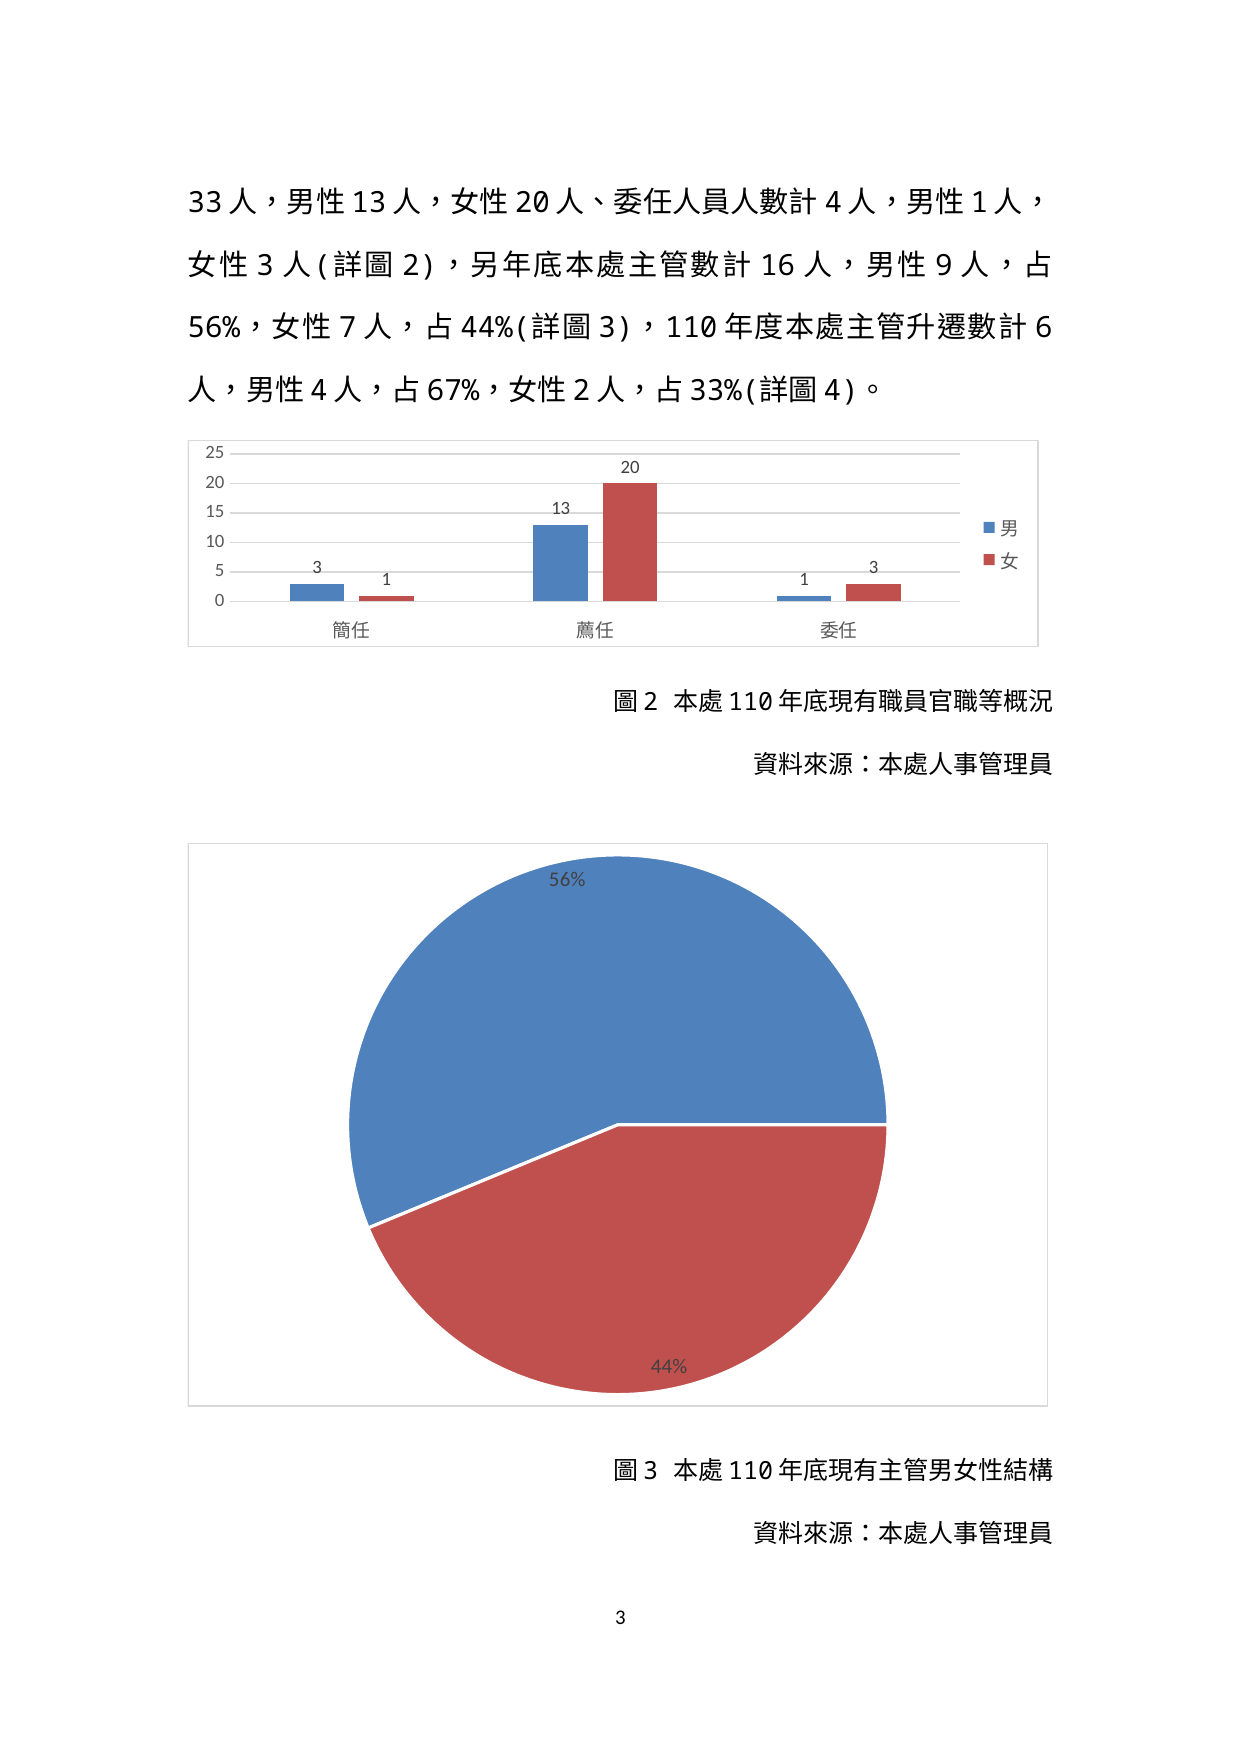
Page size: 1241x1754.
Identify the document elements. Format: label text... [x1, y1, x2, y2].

text 資料來源：本處人事管理員 [187, 721, 1053, 783]
text 圖3 本處110年底現有主管男女性結構 [187, 1427, 1053, 1489]
text 資料來源：本處人事管理員 [187, 1489, 1053, 1552]
text 圖2 本處110年底現有職員官職等概況 [187, 658, 1053, 721]
text 33人，男性13人，女性20人、委任人員人數計4人，男性1人，女性3人(詳圖2)，另年底本處主管數計16人，男性9人，占56%，女性7人，占44%(詳圖3)，110年度本處主管升遷數計6人，男性4人，占67%，女性2人，占33%(詳圖4)。 [187, 158, 1053, 408]
